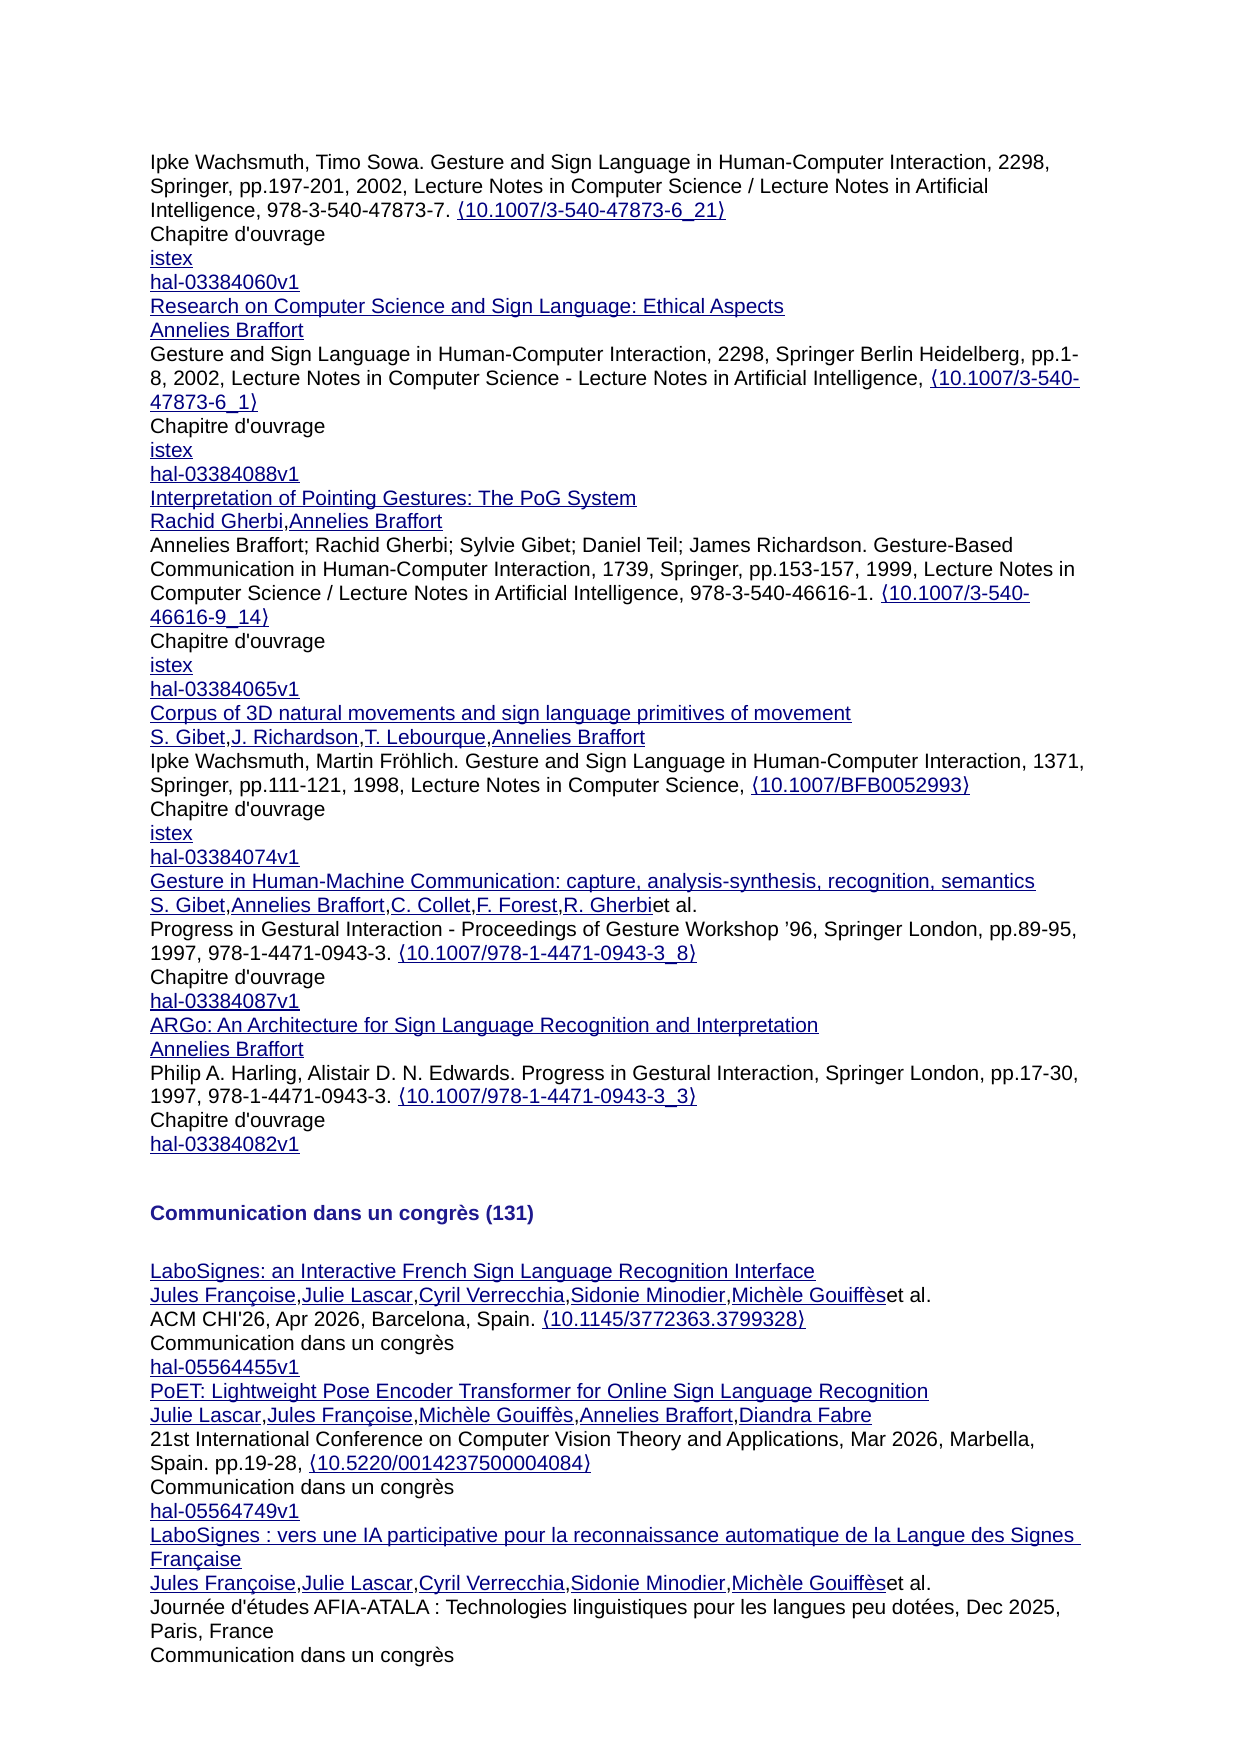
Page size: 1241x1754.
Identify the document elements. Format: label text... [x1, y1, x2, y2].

table_cell PoET: Lightweight Pose Encoder Transformer for Online Sign Language Recognition Julie Lascar,Jules Françoise,Michèle Gouiffès,Annelies Braffort,Diandra Fabre 21st International Conference on Computer Vision Theory and Applications, Mar 2026, Marbella, Spain. pp.19-28, ⟨10.5220/0014237500004084⟩ Communication dans un congrès hal-05564749v1 [150, 1379, 1090, 1523]
table_cell Research on Computer Science and Sign Language: Ethical Aspects Annelies Braffort Gesture and Sign Language in Human-Computer Interaction, 2298, Springer Berlin Heidelberg, pp.1-8, 2002, Lecture Notes in Computer Science - Lecture Notes in Artificial Intelligence, ⟨10.1007/3-540-47873-6_1⟩ Chapitre d'ouvrage istex hal-03384088v1 [150, 294, 1090, 485]
table_cell ARGo: An Architecture for Sign Language Recognition and Interpretation Annelies Braffort Philip A. Harling, Alistair D. N. Edwards. Progress in Gestural Interaction, Springer London, pp.17-30, 1997, 978-1-4471-0943-3. ⟨10.1007/978-1-4471-0943-3_3⟩ Chapitre d'ouvrage hal-03384082v1 [150, 1013, 1090, 1156]
table_cell LaboSignes : vers une IA participative pour la reconnaissance automatique de la Langue des Signes Française Jules Françoise,Julie Lascar,Cyril Verrecchia,Sidonie Minodier,Michèle Gouiffèset al. Journée d'études AFIA-ATALA : Technologies linguistiques pour les langues peu dotées, Dec 2025, Paris, France Communication dans un congrès [150, 1523, 1090, 1667]
table_cell Ipke Wachsmuth, Timo Sowa. Gesture and Sign Language in Human-Computer Interaction, 2298, Springer, pp.197-201, 2002, Lecture Notes in Computer Science / Lecture Notes in Artificial Intelligence, 978-3-540-47873-7. ⟨10.1007/3-540-47873-6_21⟩ Chapitre d'ouvrage istex hal-03384060v1 [150, 150, 1090, 294]
table_cell Interpretation of Pointing Gestures: The PoG System Rachid Gherbi,Annelies Braffort Annelies Braffort; Rachid Gherbi; Sylvie Gibet; Daniel Teil; James Richardson. Gesture-Based Communication in Human-Computer Interaction, 1739, Springer, pp.153-157, 1999, Lecture Notes in Computer Science / Lecture Notes in Artificial Intelligence, 978-3-540-46616-1. ⟨10.1007/3-540-46616-9_14⟩ Chapitre d'ouvrage istex hal-03384065v1 [150, 485, 1090, 701]
table_header LaboSignes: an Interactive French Sign Language Recognition Interface Jules Françoise,Julie Lascar,Cyril Verrecchia,Sidonie Minodier,Michèle Gouiffèset al. ACM CHI'26, Apr 2026, Barcelona, Spain. ⟨10.1145/3772363.3799328⟩ Communication dans un congrès hal-05564455v1 [150, 1259, 1090, 1379]
table_cell Gesture in Human-Machine Communication: capture, analysis-synthesis, recognition, semantics S. Gibet,Annelies Braffort,C. Collet,F. Forest,R. Gherbiet al. Progress in Gestural Interaction - Proceedings of Gesture Workshop ’96, Springer London, pp.89-95, 1997, 978-1-4471-0943-3. ⟨10.1007/978-1-4471-0943-3_8⟩ Chapitre d'ouvrage hal-03384087v1 [150, 869, 1090, 1012]
table_cell Corpus of 3D natural movements and sign language primitives of movement S. Gibet,J. Richardson,T. Lebourque,Annelies Braffort Ipke Wachsmuth, Martin Fröhlich. Gesture and Sign Language in Human-Computer Interaction, 1371, Springer, pp.111-121, 1998, Lecture Notes in Computer Science, ⟨10.1007/BFB0052993⟩ Chapitre d'ouvrage istex hal-03384074v1 [150, 701, 1090, 869]
subtitle Communication dans un congrès (131) [150, 1201, 1090, 1225]
